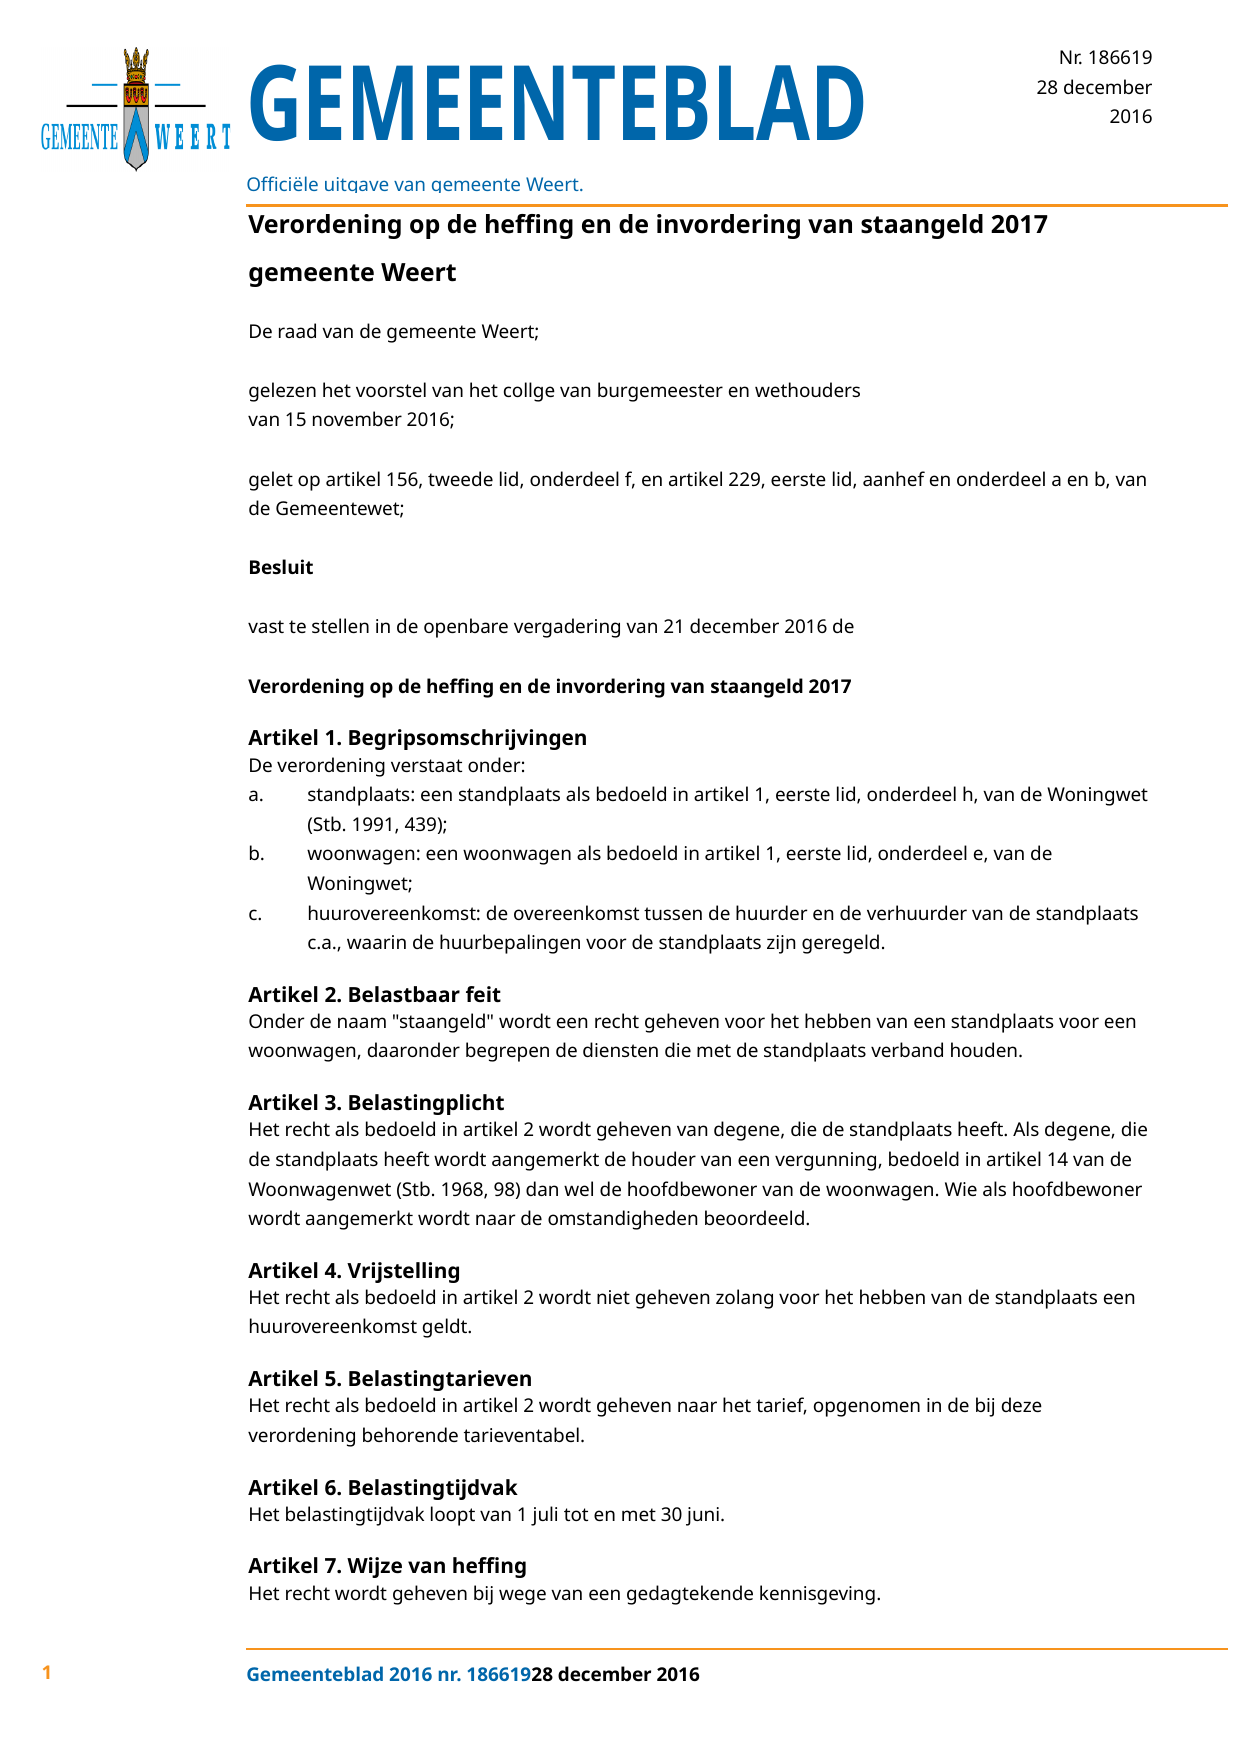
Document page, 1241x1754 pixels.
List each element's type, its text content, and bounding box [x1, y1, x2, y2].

text Artikel 6. Belastingtijdvak [248, 1473, 1152, 1501]
text De verordening verstaat onder: [248, 752, 1152, 777]
text Het recht als bedoeld in artikel 2 wordt geheven van degene, die de standplaats heeft. Als degene, die de standplaats heeft wordt aangemerkt de houder van een vergunning, bedoeld in artikel 14 van de Woonwagenwet (Stb. 1968, 98) dan wel de hoofdbewoner van de woonwagen. Wie als hoofdbewoner wordt aangemerkt wordt naar de omstandigheden beoordeeld. [248, 1117, 1152, 1231]
list woonwagen: een woonwagen als bedoeld in artikel 1, eerste lid, onderdeel e, van de Woningwet; [248, 841, 1152, 896]
picture [41, 47, 231, 172]
text Het recht als bedoeld in artikel 2 wordt geheven naar het tarief, opgenomen in de bij deze verordening behorende tarieventabel. [248, 1393, 1152, 1448]
text van 15 november 2016; [248, 407, 1152, 432]
text Artikel 1. Begripsomschrijvingen [248, 723, 1152, 752]
text Artikel 4. Vrijstelling [248, 1256, 1152, 1284]
text Verordening op de heffing en de invordering van staangeld 2017 gemeente Weert [248, 207, 1152, 288]
text Verordening op de heffing en de invordering van staangeld 2017 [248, 673, 1152, 699]
text Besluit [248, 554, 1152, 580]
text Artikel 2. Belastbaar feit [248, 980, 1152, 1008]
text vast te stellen in de openbare vergadering van 21 december 2016 de [248, 614, 1152, 639]
list huurovereenkomst: de overeenkomst tussen de huurder en de verhuurder van de standplaats c.a., waarin de huurbepalingen voor de standplaats zijn geregeld. [248, 900, 1152, 955]
text Het recht als bedoeld in artikel 2 wordt niet geheven zolang voor het hebben van de standplaats een huurovereenkomst geldt. [248, 1284, 1152, 1339]
list standplaats: een standplaats als bedoeld in artikel 1, eerste lid, onderdeel h, van de Woningwet (Stb. 1991, 439); [248, 781, 1152, 837]
text gelet op artikel 156, tweede lid, onderdeel f, en artikel 229, eerste lid, aanhef en onderdeel a en b, van de Gemeentewet; [248, 466, 1152, 521]
text Artikel 7. Wijze van heffing [248, 1551, 1152, 1580]
text De raad van de gemeente Weert; [248, 318, 1152, 344]
text gelezen het voorstel van het collge van burgemeester en wethouders [248, 377, 1152, 403]
text Het recht wordt geheven bij wege van een gedagtekende kennisgeving. [248, 1580, 1152, 1606]
text Het belastingtijdvak loopt van 1 juli tot en met 30 juni. [248, 1501, 1152, 1527]
text Onder de naam "staangeld" wordt een recht geheven voor het hebben van een standplaats voor een woonwagen, daaronder begrepen de diensten die met de standplaats verband houden. [248, 1008, 1152, 1063]
text Artikel 5. Belastingtarieven [248, 1364, 1152, 1393]
text Artikel 3. Belastingplicht [248, 1088, 1152, 1117]
